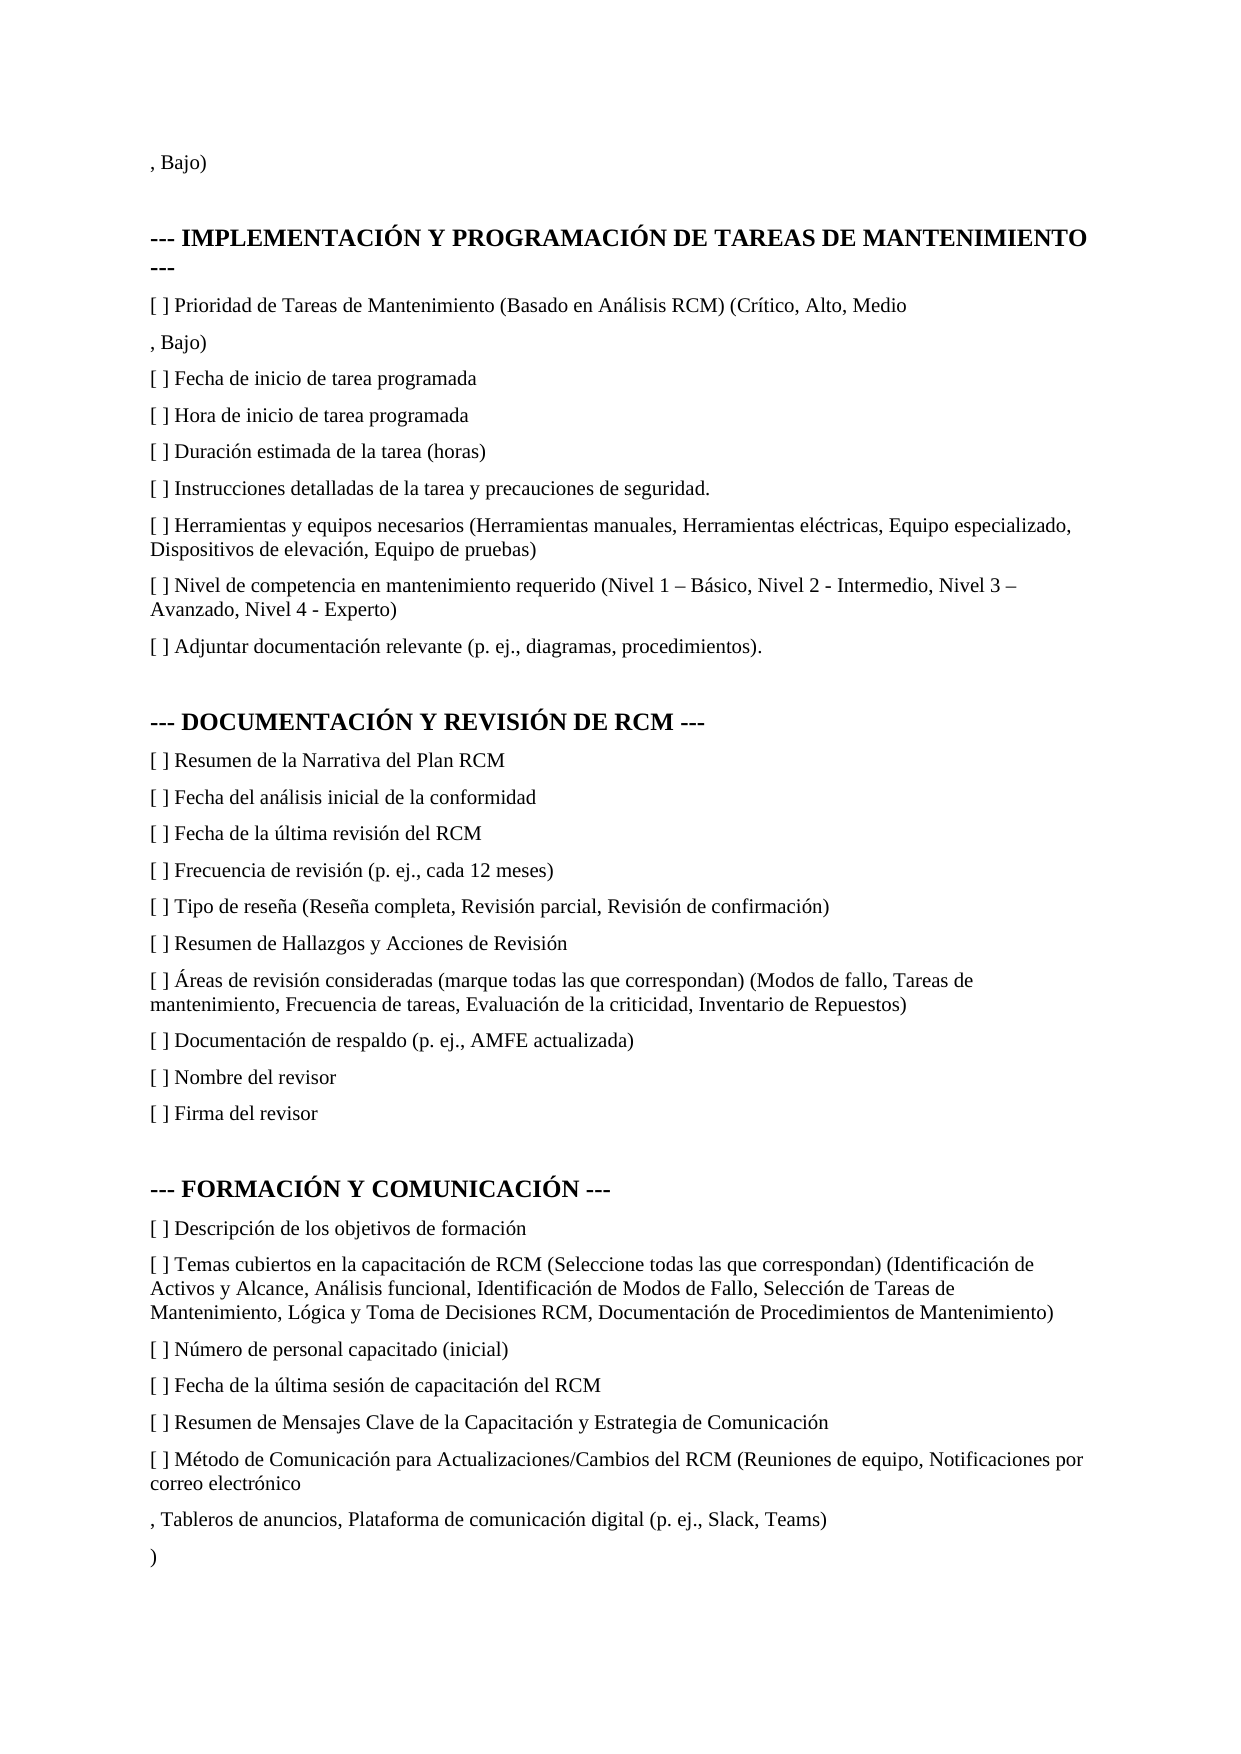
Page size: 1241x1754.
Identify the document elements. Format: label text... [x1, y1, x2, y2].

text [ ] Nivel de competencia en mantenimiento requerido (Nivel 1 – Básico, Nivel 2 - Intermedio, Nivel 3 – Avanzado, Nivel 4 - Experto) [150, 573, 1090, 621]
text [ ] Herramientas y equipos necesarios (Herramientas manuales, Herramientas eléctricas, Equipo especializado, Dispositivos de elevación, Equipo de pruebas) [150, 512, 1090, 561]
text [ ] Fecha de inicio de tarea programada [150, 366, 1090, 390]
text [ ] Firma del revisor [150, 1101, 1090, 1125]
text [ ] Número de personal capacitado (inicial) [150, 1337, 1090, 1361]
text ) [150, 1544, 1090, 1568]
text [ ] Hora de inicio de tarea programada [150, 403, 1090, 427]
text [ ] Resumen de Hallazgos y Acciones de Revisión [150, 931, 1090, 955]
text [ ] Áreas de revisión consideradas (marque todas las que correspondan) (Modos de fallo, Tareas de mantenimiento, Frecuencia de tareas, Evaluación de la criticidad, Inventario de Repuestos) [150, 967, 1090, 1016]
text [ ] Frecuencia de revisión (p. ej., cada 12 meses) [150, 858, 1090, 882]
text [ ] Resumen de la Narrativa del Plan RCM [150, 748, 1090, 772]
text [ ] Descripción de los objetivos de formación [150, 1216, 1090, 1240]
text [ ] Resumen de Mensajes Clave de la Capacitación y Estrategia de Comunicación [150, 1410, 1090, 1434]
text [ ] Nombre del revisor [150, 1065, 1090, 1089]
text [ ] Adjuntar documentación relevante (p. ej., diagramas, procedimientos). [150, 634, 1090, 658]
text [ ] Temas cubiertos en la capacitación de RCM (Seleccione todas las que correspondan) (Identificación de Activos y Alcance, Análisis funcional, Identificación de Modos de Fallo, Selección de Tareas de Mantenimiento, Lógica y Toma de Decisiones RCM, Documentación de Procedimientos de Mantenimiento) [150, 1252, 1090, 1324]
text --- DOCUMENTACIÓN Y REVISIÓN DE RCM --- [150, 707, 1090, 736]
text [ ] Fecha del análisis inicial de la conformidad [150, 785, 1090, 809]
text [ ] Tipo de reseña (Reseña completa, Revisión parcial, Revisión de confirmación) [150, 894, 1090, 918]
text --- FORMACIÓN Y COMUNICACIÓN --- [150, 1174, 1090, 1203]
text [ ] Documentación de respaldo (p. ej., AMFE actualizada) [150, 1028, 1090, 1052]
text [ ] Duración estimada de la tarea (horas) [150, 439, 1090, 463]
text [ ] Fecha de la última sesión de capacitación del RCM [150, 1373, 1090, 1397]
text , Bajo) [150, 330, 1090, 354]
text [ ] Fecha de la última revisión del RCM [150, 821, 1090, 845]
text --- IMPLEMENTACIÓN Y PROGRAMACIÓN DE TAREAS DE MANTENIMIENTO --- [150, 223, 1090, 281]
text [ ] Método de Comunicación para Actualizaciones/Cambios del RCM (Reuniones de equipo, Notificaciones por correo electrónico [150, 1447, 1090, 1495]
text [ ] Prioridad de Tareas de Mantenimiento (Basado en Análisis RCM) (Crítico, Alto, Medio [150, 293, 1090, 317]
text [ ] Instrucciones detalladas de la tarea y precauciones de seguridad. [150, 476, 1090, 500]
text , Bajo) [150, 150, 1090, 174]
text , Tableros de anuncios, Plataforma de comunicación digital (p. ej., Slack, Teams) [150, 1507, 1090, 1531]
